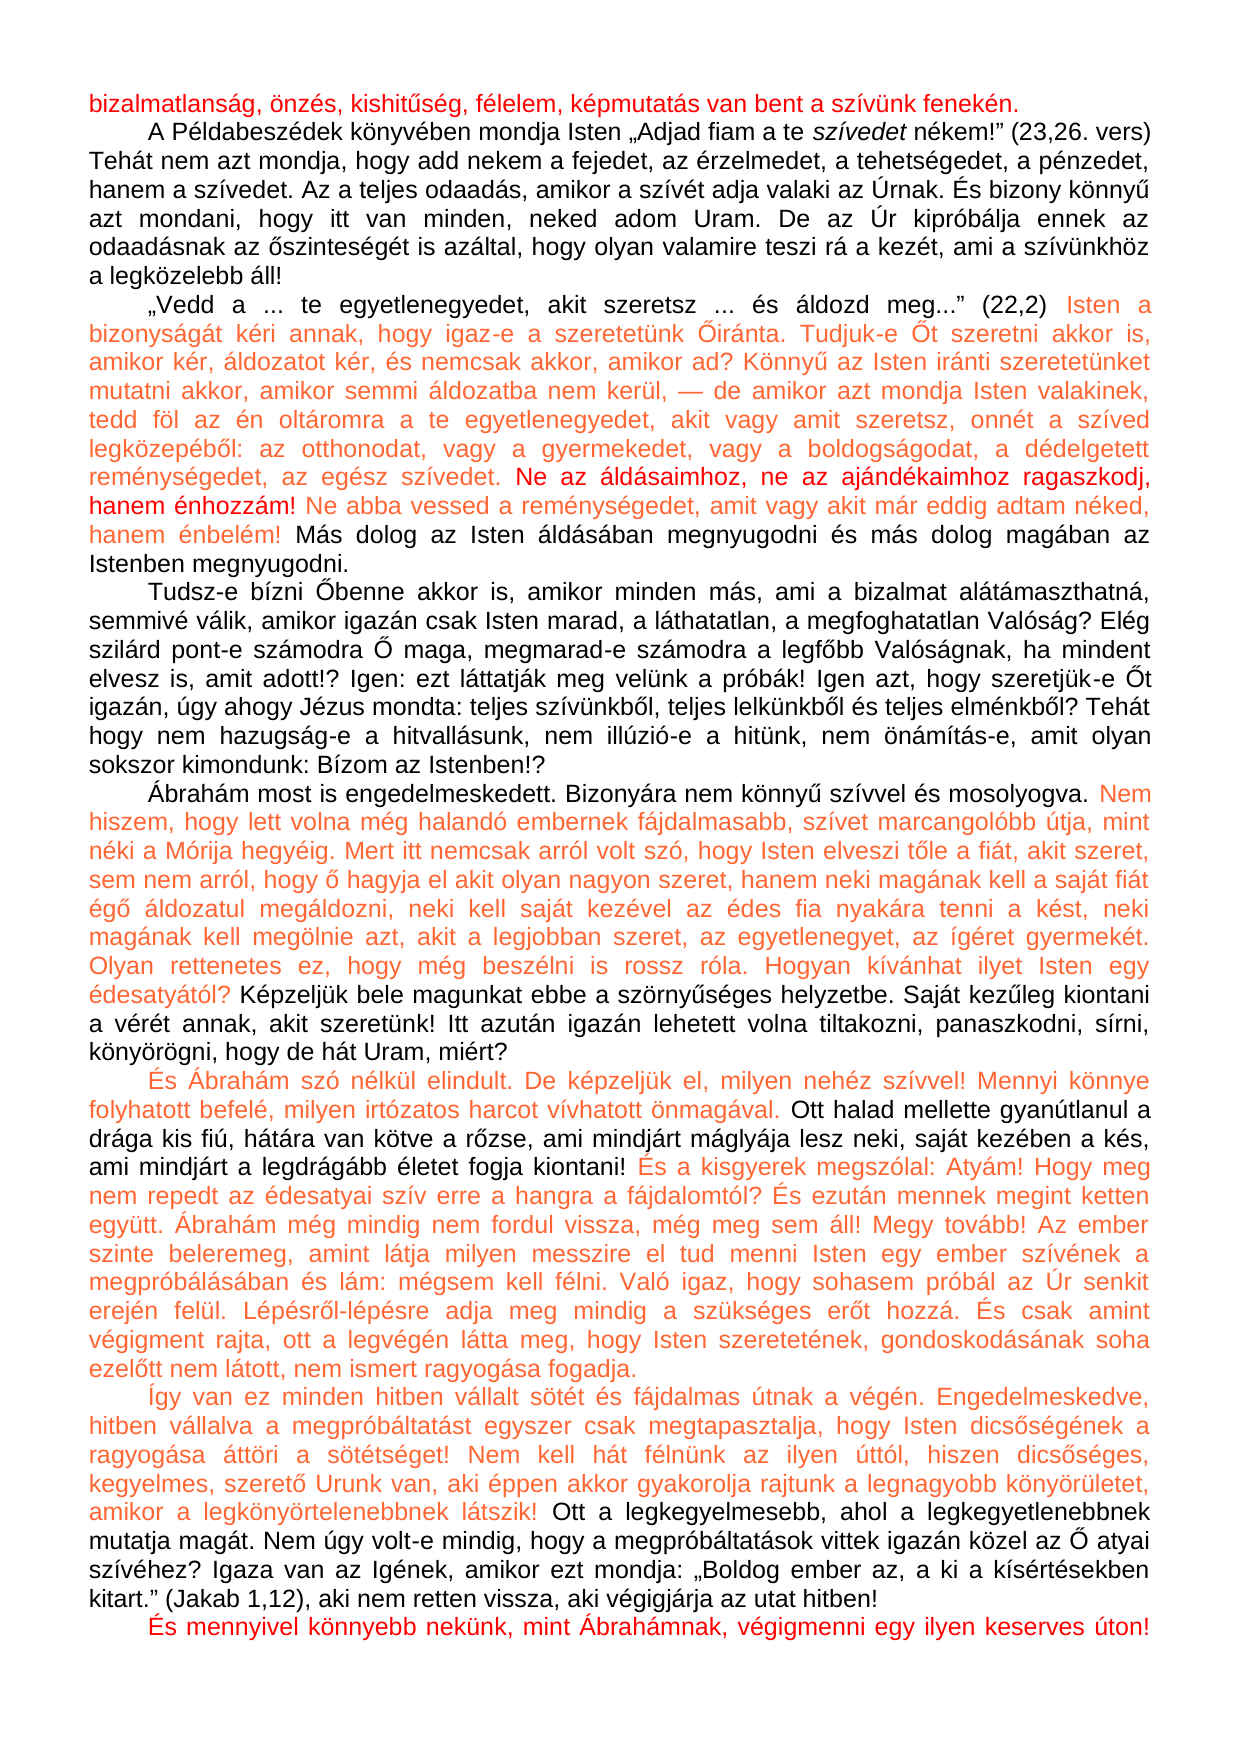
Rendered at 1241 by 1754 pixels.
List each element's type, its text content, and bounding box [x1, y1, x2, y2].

text „Vedd a ... te egyetlenegyedet, akit szeretsz ... és áldozd meg...” (22,2) Isten a bizonyságát kéri annak, hogy igaz‑e a szeretetünk Őiránta. Tudjuk‑e Őt szeretni akkor is, amikor kér, áldozatot kér, és nemcsak akkor, amikor ad? Könnyű az Isten iránti szeretetünket mutatni akkor, amikor semmi áldozatba nem kerül, — de amikor azt mondja Isten valakinek, tedd föl az én oltáromra a te egyetlenegyedet, akit vagy amit szeretsz, onnét a szíved legközepéből: az otthonodat, vagy a gyermekedet, vagy a boldogságodat, a dédelgetett reménységedet, az egész szívedet. Ne az áldásaimhoz, ne az ajándékaimhoz ragaszkodj, hanem énhozzám! Ne abba vessed a reménységedet, amit vagy akit már eddig adtam néked, hanem énbelém! Más dolog az Isten áldásában megnyugodni és más dolog magában az Istenben megnyugodni. [88, 290, 1152, 577]
text Ábrahám most is engedelmeskedett. Bizonyára nem könnyű szívvel és mosolyogva. Nem hiszem, hogy lett volna még halandó embernek fájdalmasabb, szívet marcangolóbb útja, mint néki a Mórija hegyéig. Mert itt nemcsak arról volt szó, hogy Isten elveszi tőle a fiát, akit szeret, sem nem arról, hogy ő hagyja el akit olyan nagyon szeret, hanem neki magának kell a saját fiát égő áldozatul megáldozni, neki kell saját kezével az édes fia nyakára tenni a kést, neki magának kell megölnie azt, akit a legjobban szeret, az egyetlenegyet, az ígéret gyermekét. Olyan rettenetes ez, hogy még beszélni is rossz róla. Hogyan kívánhat ilyet Isten egy édesatyától? Képzeljük bele magunkat ebbe a szörnyűséges helyzetbe. Saját kezűleg kiontani a vérét annak, akit szeretünk! Itt azután igazán lehetett volna tiltakozni, panaszkodni, sírni, könyörögni, hogy de hát Uram, miért? [88, 778, 1152, 1066]
text És mennyivel könnyebb nekünk, mint Ábrahámnak, végigmenni egy ilyen keserves úton! [88, 1612, 1152, 1641]
text Így van ez minden hitben vállalt sötét és fájdalmas útnak a végén. Engedelmeskedve, hitben vállalva a megpróbáltatást egyszer csak megtapasztalja, hogy Isten dicsőségének a ragyogása áttöri a sötétséget! Nem kell hát félnünk az ilyen úttól, hiszen dicsőséges, kegyelmes, szerető Urunk van, aki éppen akkor gyakorolja rajtunk a legnagyobb könyörületet, amikor a legkönyörtelenebbnek látszik! Ott a legkegyelmesebb, ahol a legkegyetlenebbnek mutatja magát. Nem úgy volt‑e mindig, hogy a megpróbáltatások vittek igazán közel az Ő atyai szívéhez? Igaza van az Igének, amikor ezt mondja: „Boldog ember az, a ki a kísértésekben kitart.” (Jakab 1,12), aki nem retten vissza, aki végigjárja az utat hitben! [88, 1382, 1152, 1612]
text Tudsz-e bízni Őbenne akkor is, amikor minden más, ami a bizalmat alátámaszthatná, semmivé válik, amikor igazán csak Isten marad, a láthatatlan, a megfoghatatlan Valóság? Elég szilárd pont‑e számodra Ő maga, megmarad‑e számodra a legfőbb Valóságnak, ha mindent elvesz is, amit adott!? Igen: ezt láttatják meg velünk a próbák! Igen azt, hogy szeretjük‑e Őt igazán, úgy ahogy Jézus mondta: teljes szívünkből, teljes lelkünkből és teljes elménkből? Tehát hogy nem hazugság‑e a hitvallásunk, nem illúzió‑e a hitünk, nem önámítás‑e, amit olyan sokszor kimondunk: Bízom az Istenben!? [88, 577, 1152, 778]
text A Példabeszédek könyvében mondja Isten „Adjad fiam a te szívedet nékem!” (23,26. vers) Tehát nem azt mondja, hogy add nekem a fejedet, az érzelmedet, a tehetségedet, a pénzedet, hanem a szívedet. Az a teljes odaadás, amikor a szívét adja valaki az Úrnak. És bizony könnyű azt mondani, hogy itt van minden, neked adom Uram. De az Úr kipróbálja ennek az odaadásnak az őszinteségét is azáltal, hogy olyan valamire teszi rá a kezét, ami a szívünkhöz a legközelebb áll! [88, 117, 1152, 290]
text bizalmatlanság, önzés, kishitűség, félelem, képmutatás van bent a szívünk fenekén. [88, 88, 1152, 117]
text És Ábrahám szó nélkül elindult. De képzeljük el, milyen nehéz szívvel! Mennyi könnye folyhatott befelé, milyen irtózatos harcot vívhatott önmagával. Ott halad mellette gyanútlanul a drága kis fiú, hátára van kötve a rőzse, ami mindjárt máglyája lesz neki, saját kezében a kés, ami mindjárt a legdrágább életet fogja kiontani! És a kisgyerek megszólal: Atyám! Hogy meg nem repedt az édesatyai szív erre a hangra a fájdalomtól? És ezután mennek megint ketten együtt. Ábrahám még mindig nem fordul vissza, még meg sem áll! Megy tovább! Az ember szinte beleremeg, amint látja milyen messzire el tud menni Isten egy ember szívének a megpróbálásában és lám: mégsem kell félni. Való igaz, hogy sohasem próbál az Úr senkit erején felül. Lépésről-lépésre adja meg mindig a szükséges erőt hozzá. És csak amint végigment rajta, ott a legvégén látta meg, hogy Isten szeretetének, gondoskodásának soha ezelőtt nem látott, nem ismert ragyogása fogadja. [88, 1066, 1152, 1382]
